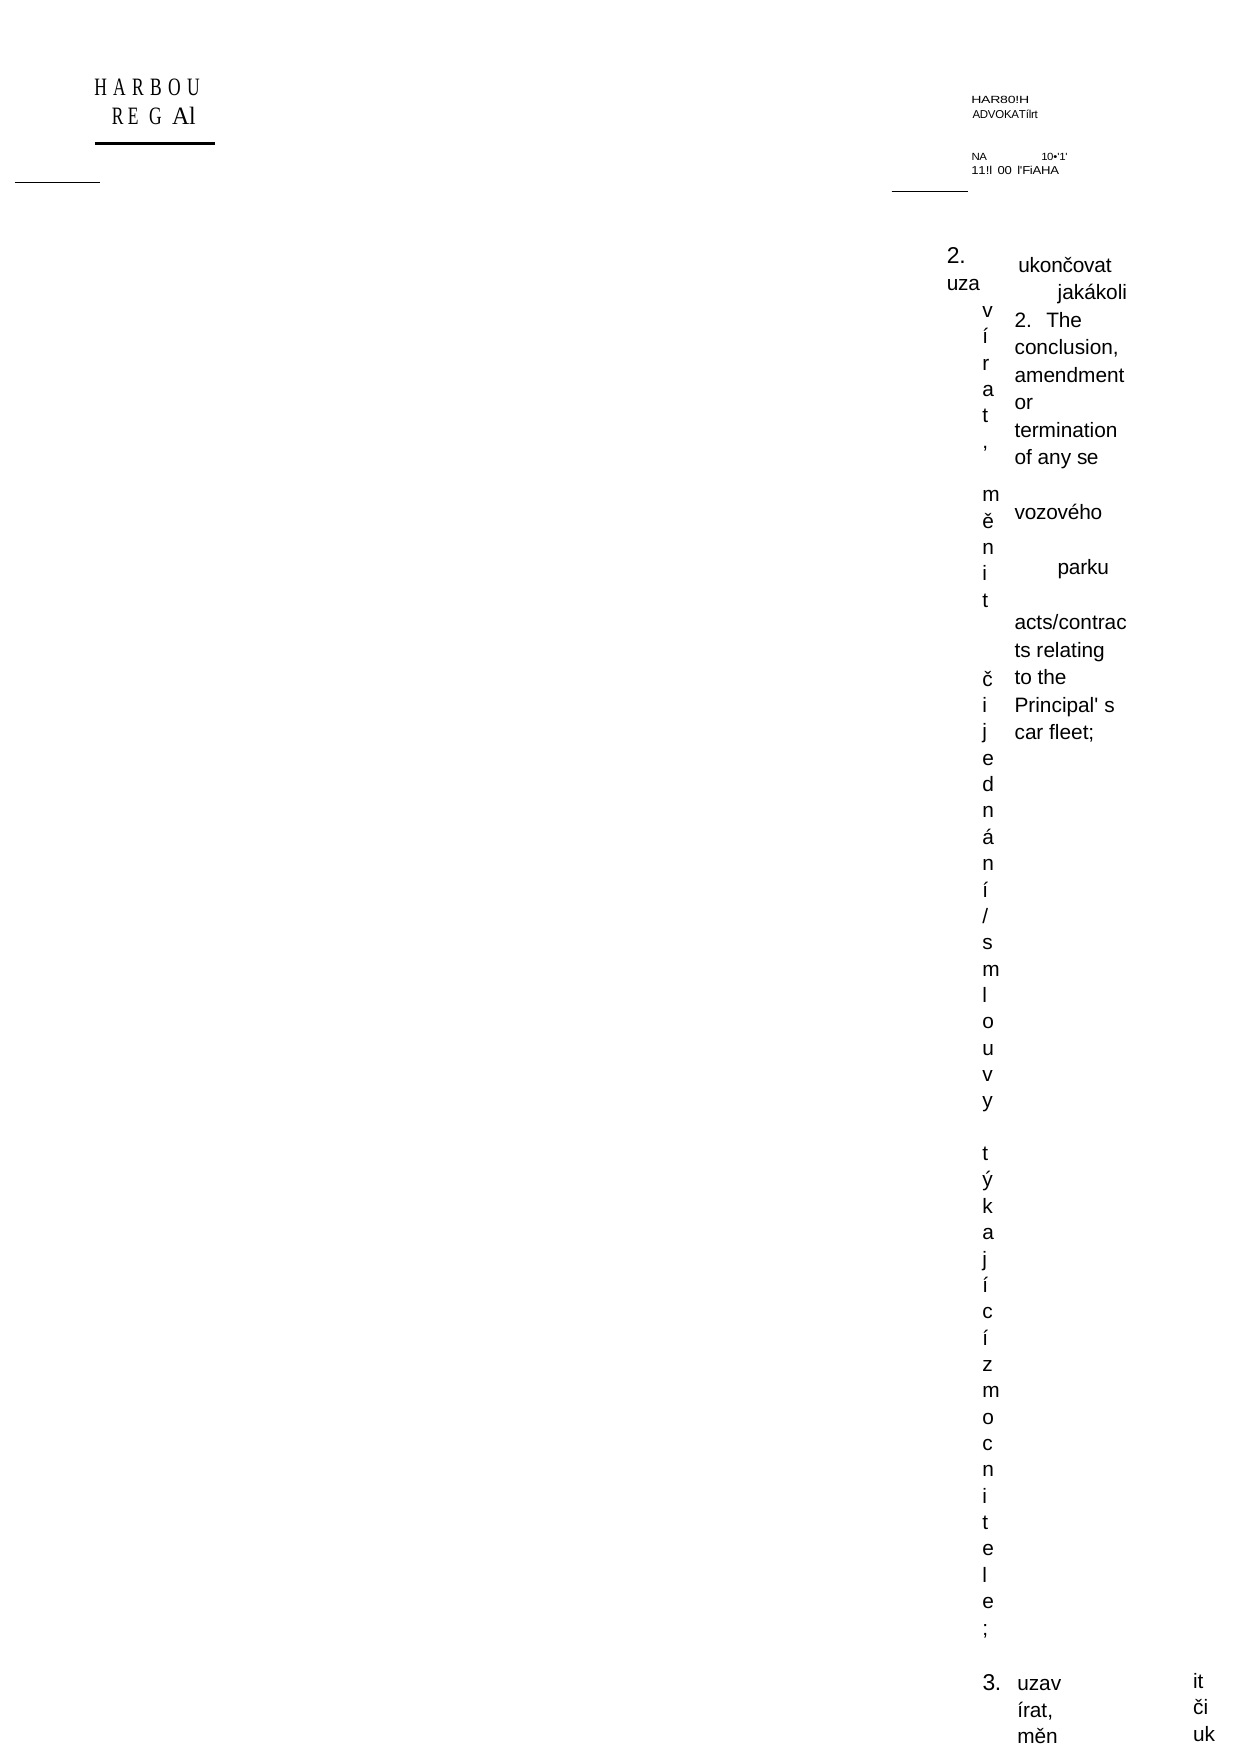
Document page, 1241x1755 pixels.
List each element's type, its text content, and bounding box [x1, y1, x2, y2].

text HAR80!H [971, 94, 1226, 106]
text 11!l 00 l'FiAHA [971, 164, 1226, 177]
text ADVOKATílrt [972, 107, 1226, 120]
list uzavírat, měnit či ukončovat jakékoli smlouvy či 3. dohody, nebo činit jaká"koli jiná faktická či právní jednání související s nájmem, podnájmem či pachtem nemovitostí vlastněných Zmocnitelem, a to pouze za předpokladu, že: (i) doba nájmu, podnájmu [982, 1669, 1061, 1748]
list uzavírat, měnit či ukončovat jakékoli smlouvy či 3. dohody, nebo činit jaká"koli jiná faktická či právní jednání související s nájmem, podnájmem či pachtem nemovitostí vlastněných Zmocnitelem, a to pouze za předpokladu, že: (i) doba nájmu, podnájmu [1158, 1669, 1224, 1745]
text ukončovat jakákoli 2. The conclusion, amendment or termination of any se vozového parku acts/contracts relating to the Principal' s car fleet; [1014, 253, 1127, 744]
text NA 10•'1' [971, 151, 1226, 163]
list uzavírat, měnit či jednání/smlouvy týkající zmocnitele; [982, 1176, 990, 1639]
subtitle H A R B O U R E G Al [94, 72, 214, 130]
list uzavírat, měnit či jednání/smlouvy týkající zmocnitele; [982, 307, 990, 1078]
